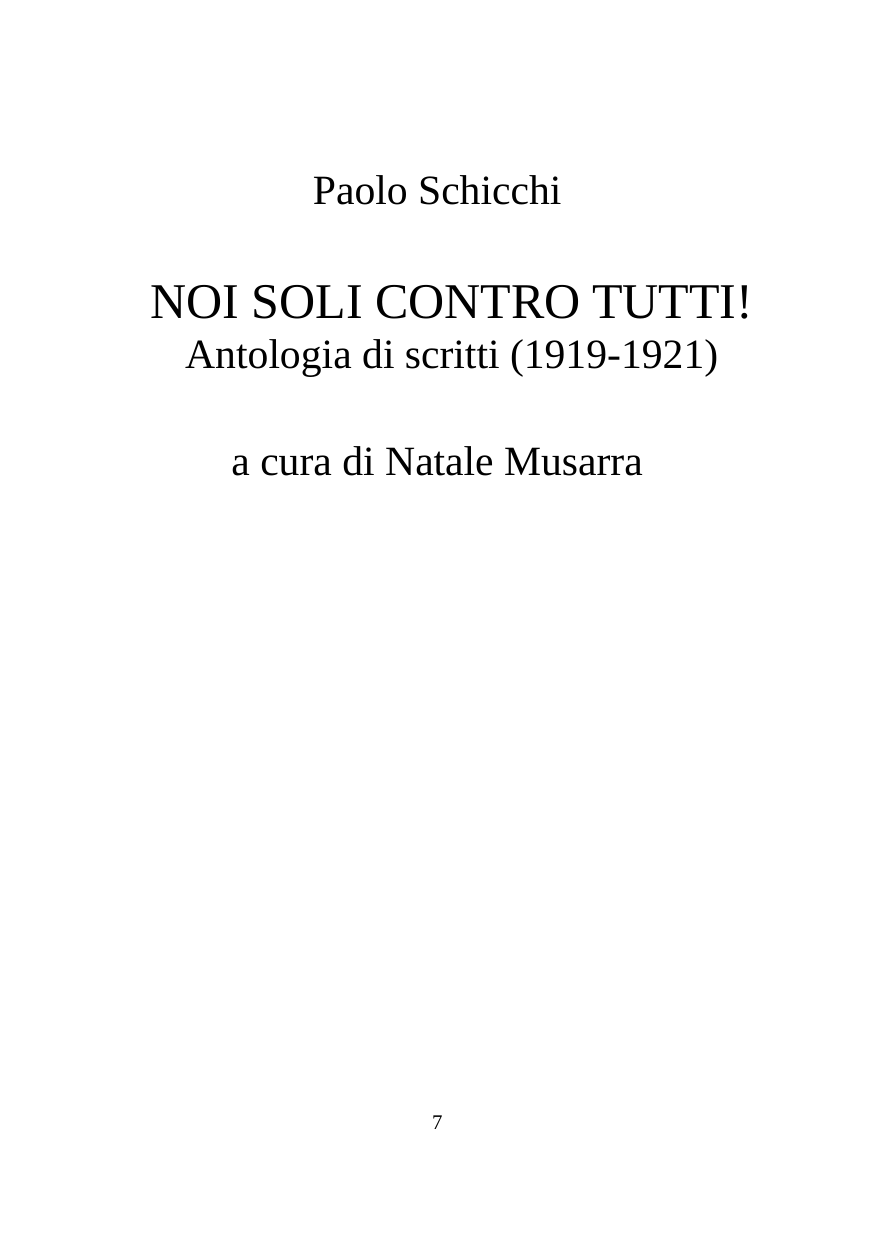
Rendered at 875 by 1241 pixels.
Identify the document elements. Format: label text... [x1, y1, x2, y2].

text a cura di Natale Musarra [106, 437, 768, 485]
text Antologia di scritti (1919-1921) [106, 330, 768, 378]
text NOI SOLI CONTRO TUTTI! [106, 272, 768, 330]
text Paolo Schicchi [106, 165, 768, 213]
